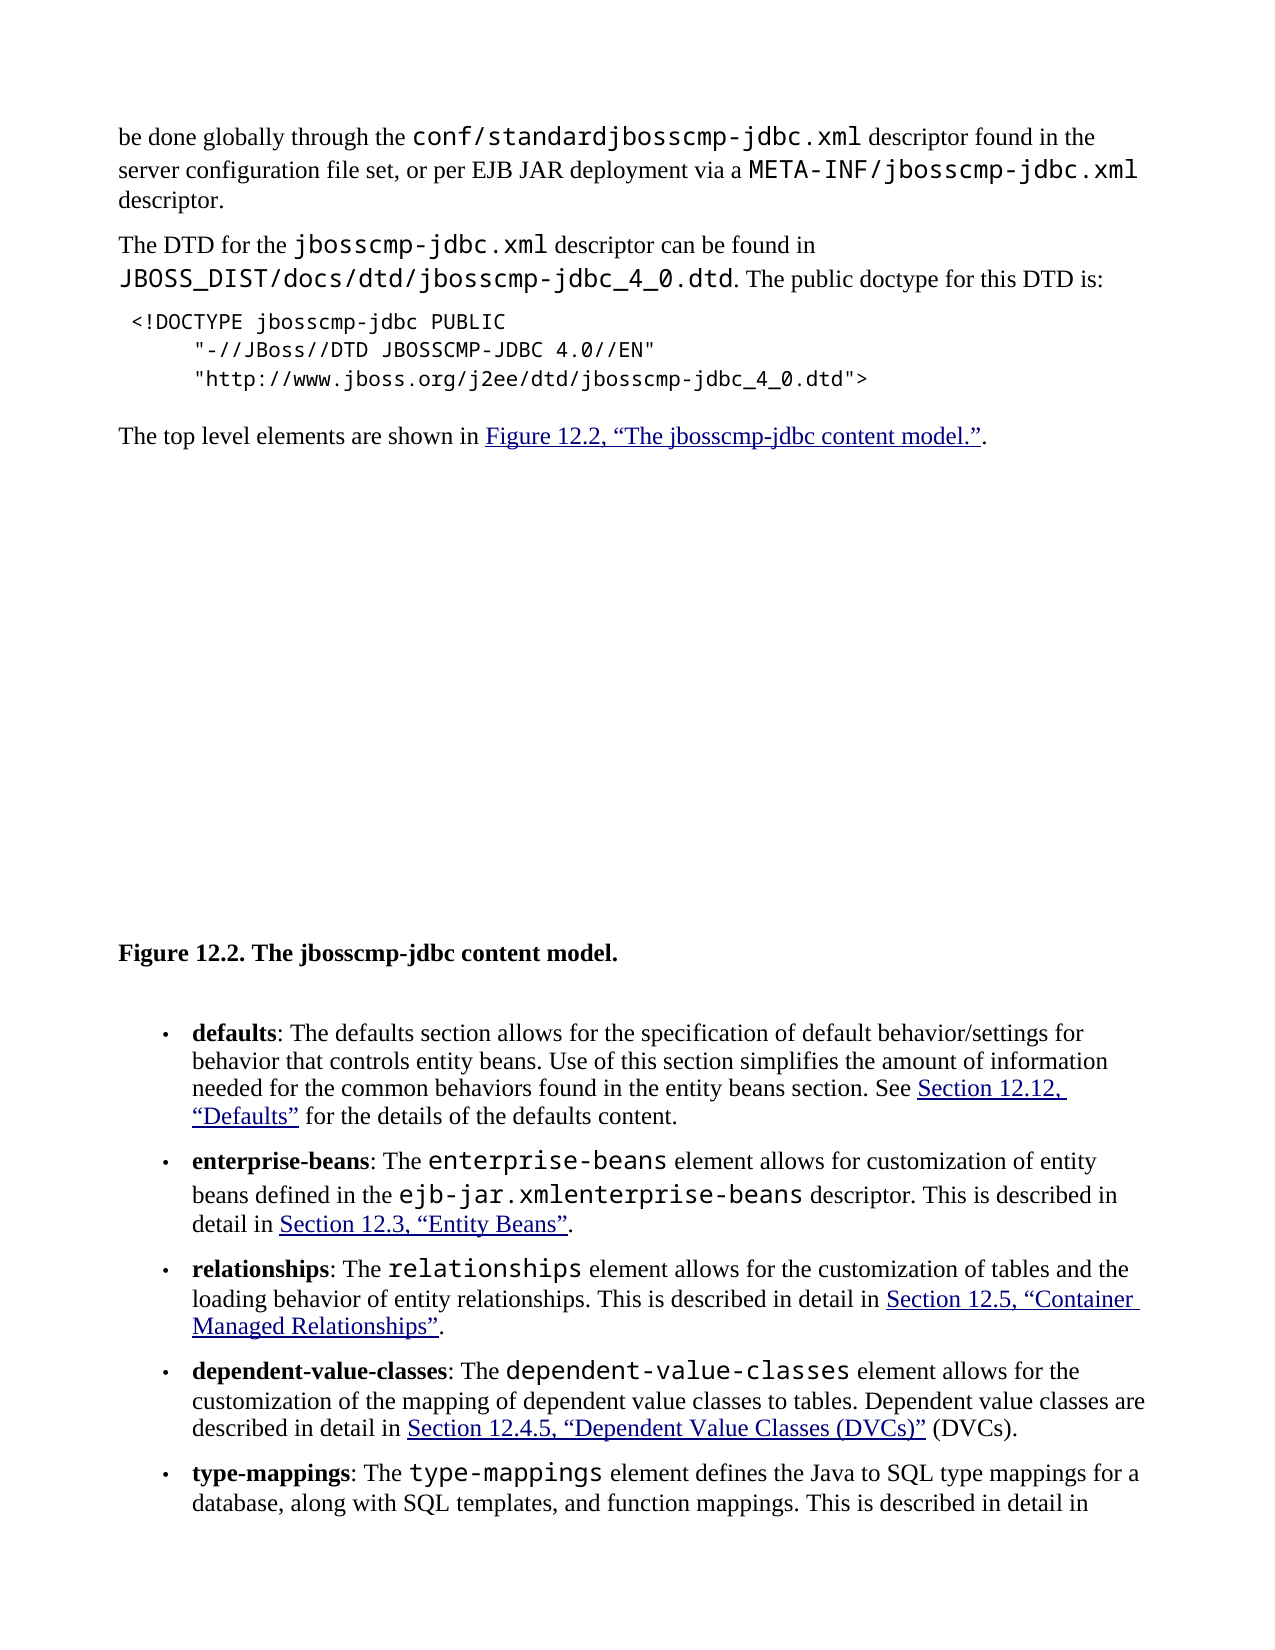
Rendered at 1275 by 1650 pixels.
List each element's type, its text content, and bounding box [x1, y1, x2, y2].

text Figure 12.2. The jbosscmp-jdbc content model. [118, 939, 1157, 966]
text <!DOCTYPE jbosscmp-jdbc PUBLIC [118, 307, 1157, 336]
list enterprise-beans: The enterprise-beans element allows for customization of entity beans defined in the ejb-jar.xmlenterprise-beans descriptor. This is described in detail in Section 12.3, “Entity Beans”. [162, 1142, 1157, 1238]
list dependent-value-classes: The dependent-value-classes element allows for the customization of the mapping of dependent value classes to tables. Dependent value classes are described in detail in Section 12.4.5, “Dependent Value Classes (DVCs)” (DVCs). [162, 1353, 1157, 1442]
list defaults: The defaults section allows for the specification of default behavior/settings for behavior that controls entity beans. Use of this section simplifies the amount of information needed for the common behaviors found in the entity beans section. See Section 12.12, “Defaults” for the details of the defaults content. [162, 1019, 1157, 1130]
text "http://www.jboss.org/j2ee/dtd/jbosscmp-jdbc_4_0.dtd"> [118, 364, 1157, 392]
text "-//JBoss//DTD JBOSSCMP-JDBC 4.0//EN" [118, 336, 1157, 364]
list relationships: The relationships element allows for the customization of tables and the loading behavior of entity relationships. This is described in detail in Section 12.5, “Container Managed Relationships”. [162, 1251, 1157, 1340]
text The top level elements are shown in Figure 12.2, “The jbosscmp-jdbc content model.”. [118, 422, 1157, 449]
text be done globally through the conf/standardjbosscmp-jdbc.xml descriptor found in the server configuration file set, or per EJB JAR deployment via a META-INF/jbosscmp-jdbc.xml descriptor. [118, 118, 1157, 214]
text The DTD for the jbosscmp-jdbc.xml descriptor can be found in JBOSS_DIST/docs/dtd/jbosscmp-jdbc_4_0.dtd. The public doctype for this DTD is: [118, 226, 1157, 294]
list type-mappings: The type-mappings element defines the Java to SQL type mappings for a database, along with SQL templates, and function mappings. This is described in detail in [162, 1455, 1157, 1516]
